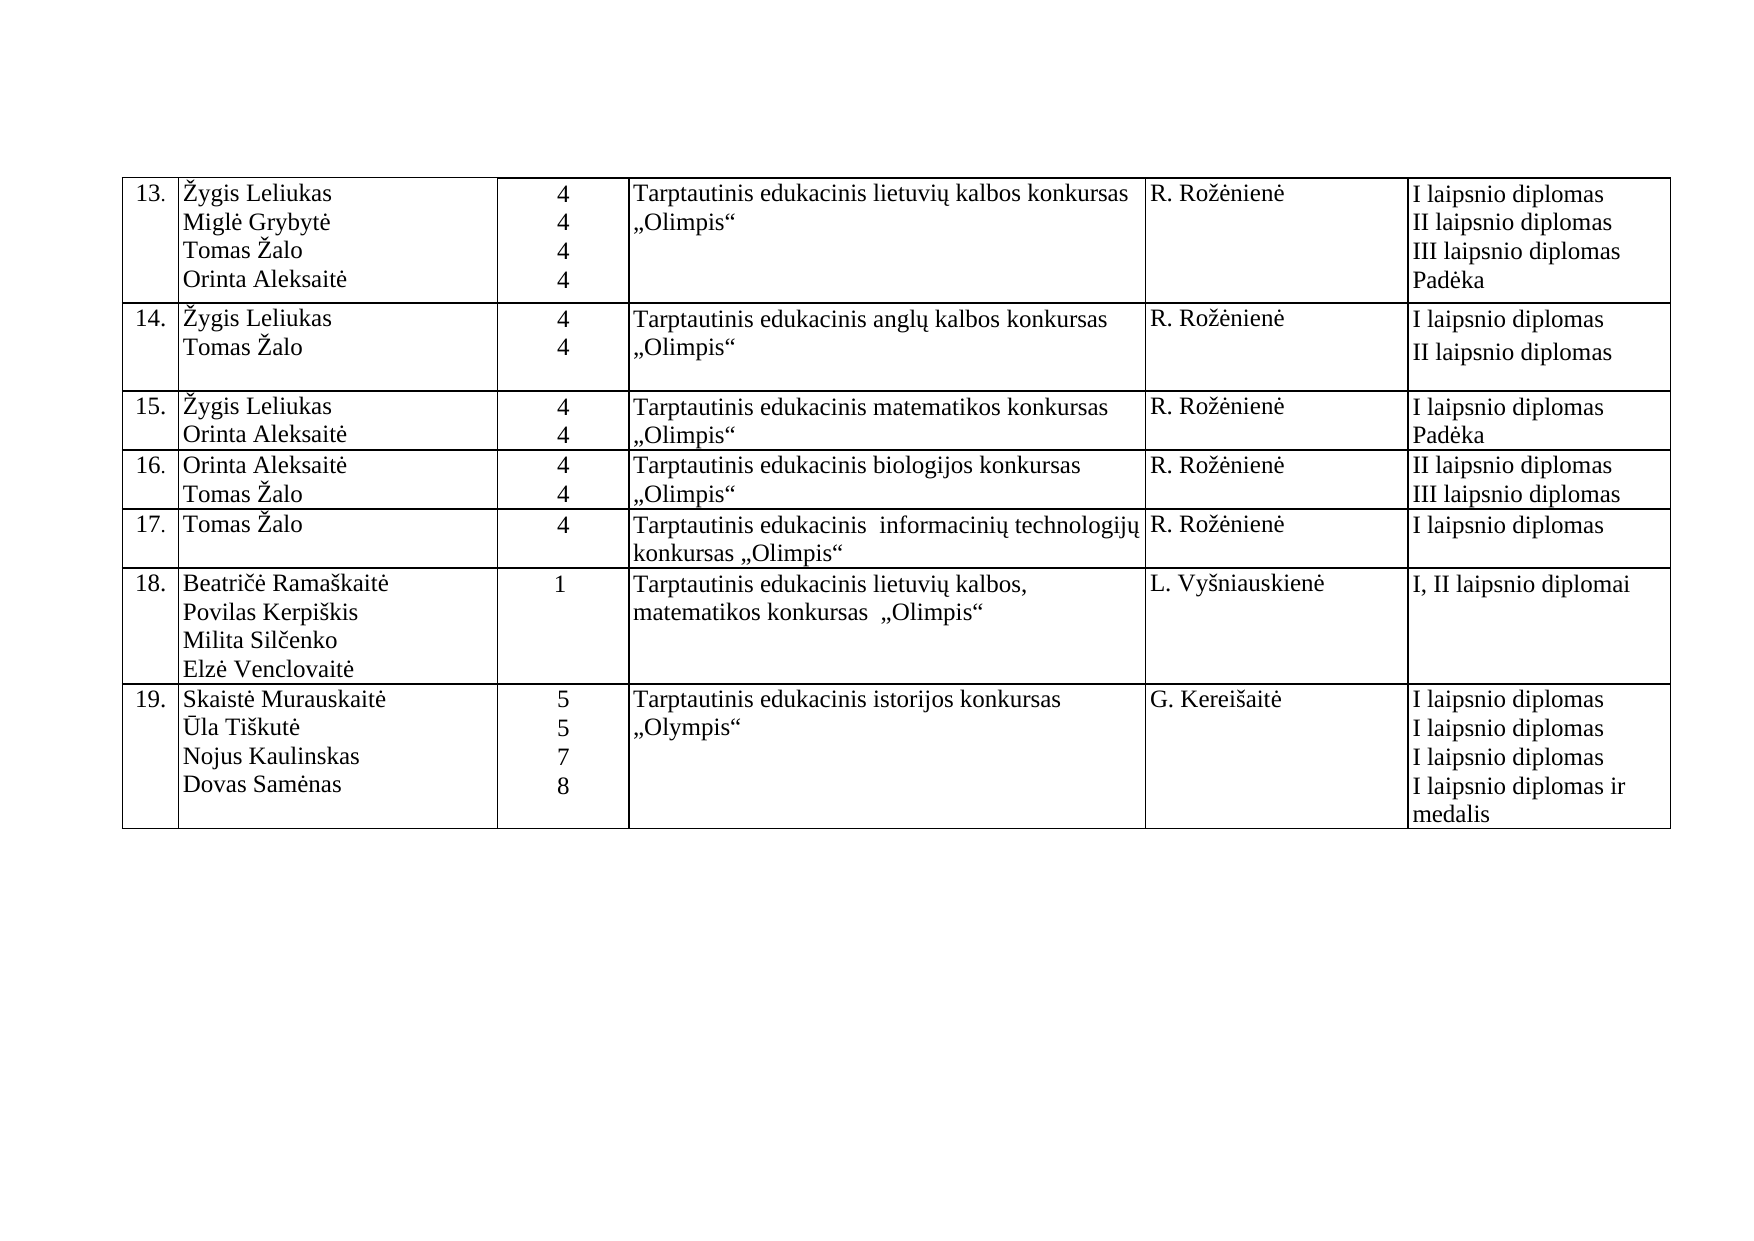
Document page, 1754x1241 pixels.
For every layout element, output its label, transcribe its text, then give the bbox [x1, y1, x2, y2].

table_cell Tarptautinis edukacinis anglų kalbos konkursas „Olimpis“ [630, 304, 1145, 390]
table_cell R. Rožėnienė [1146, 510, 1407, 567]
table_cell 15. [123, 392, 178, 449]
table_cell R. Rožėnienė [1146, 451, 1407, 508]
table_cell Tarptautinis edukacinis lietuvių kalbos konkursas „Olimpis“ [630, 179, 1145, 302]
table_cell 4 4 [498, 392, 628, 449]
table_cell Tarptautinis edukacinis istorijos konkursas „Olympis“ [630, 685, 1145, 828]
table_cell 18. [123, 569, 178, 683]
table_cell I laipsnio diplomas Padėka [1409, 392, 1670, 449]
table_cell R. Rožėnienė [1146, 179, 1407, 302]
table_cell Žygis Leliukas Tomas Žalo [179, 304, 497, 390]
table_cell 4 4 [498, 304, 628, 390]
table_cell Tarptautinis edukacinis lietuvių kalbos, matematikos konkursas „Olimpis“ [630, 569, 1145, 683]
table_cell Skaistė Murauskaitė Ūla Tiškutė Nojus Kaulinskas Dovas Samėnas [179, 685, 497, 828]
table_cell 5 5 7 8 [498, 685, 628, 828]
table_cell II laipsnio diplomas III laipsnio diplomas [1409, 451, 1670, 508]
table_cell I, II laipsnio diplomai [1409, 569, 1670, 683]
table_cell Tarptautinis edukacinis informacinių technologijų konkursas „Olimpis“ [630, 510, 1145, 567]
table_cell 4 4 [498, 451, 628, 508]
table_cell 4 [498, 510, 628, 567]
table_cell 19. [123, 685, 178, 828]
table_cell R. Rožėnienė [1146, 304, 1407, 390]
table_cell 14. [123, 304, 178, 390]
table_cell L. Vyšniauskienė [1146, 569, 1407, 683]
table_cell I laipsnio diplomas II laipsnio diplomas [1409, 304, 1670, 390]
table_cell Žygis Leliukas Miglė Grybytė Tomas Žalo Orinta Aleksaitė [179, 178, 497, 302]
table_cell I laipsnio diplomas [1409, 510, 1670, 567]
table_cell 17. [123, 510, 178, 567]
table_cell 13. [123, 178, 178, 302]
table_cell Orinta Aleksaitė Tomas Žalo [179, 451, 497, 508]
table_cell I laipsnio diplomas II laipsnio diplomas III laipsnio diplomas Padėka [1409, 179, 1670, 302]
table_cell G. Kereišaitė [1146, 685, 1407, 828]
table_cell 16. [123, 451, 178, 508]
table_cell 4 4 4 4 [498, 179, 628, 302]
table_cell Tarptautinis edukacinis biologijos konkursas „Olimpis“ [630, 451, 1145, 508]
table_cell I laipsnio diplomas I laipsnio diplomas I laipsnio diplomas I laipsnio diplomas ir medalis [1409, 685, 1670, 828]
table_cell Žygis Leliukas Orinta Aleksaitė [179, 392, 497, 449]
table_cell Tarptautinis edukacinis matematikos konkursas „Olimpis“ [630, 392, 1145, 449]
table_cell 1 [498, 569, 628, 683]
table_cell R. Rožėnienė [1146, 392, 1407, 449]
table_cell Beatričė Ramaškaitė Povilas Kerpiškis Milita Silčenko Elzė Venclovaitė [179, 569, 497, 683]
table_cell Tomas Žalo [179, 510, 497, 567]
